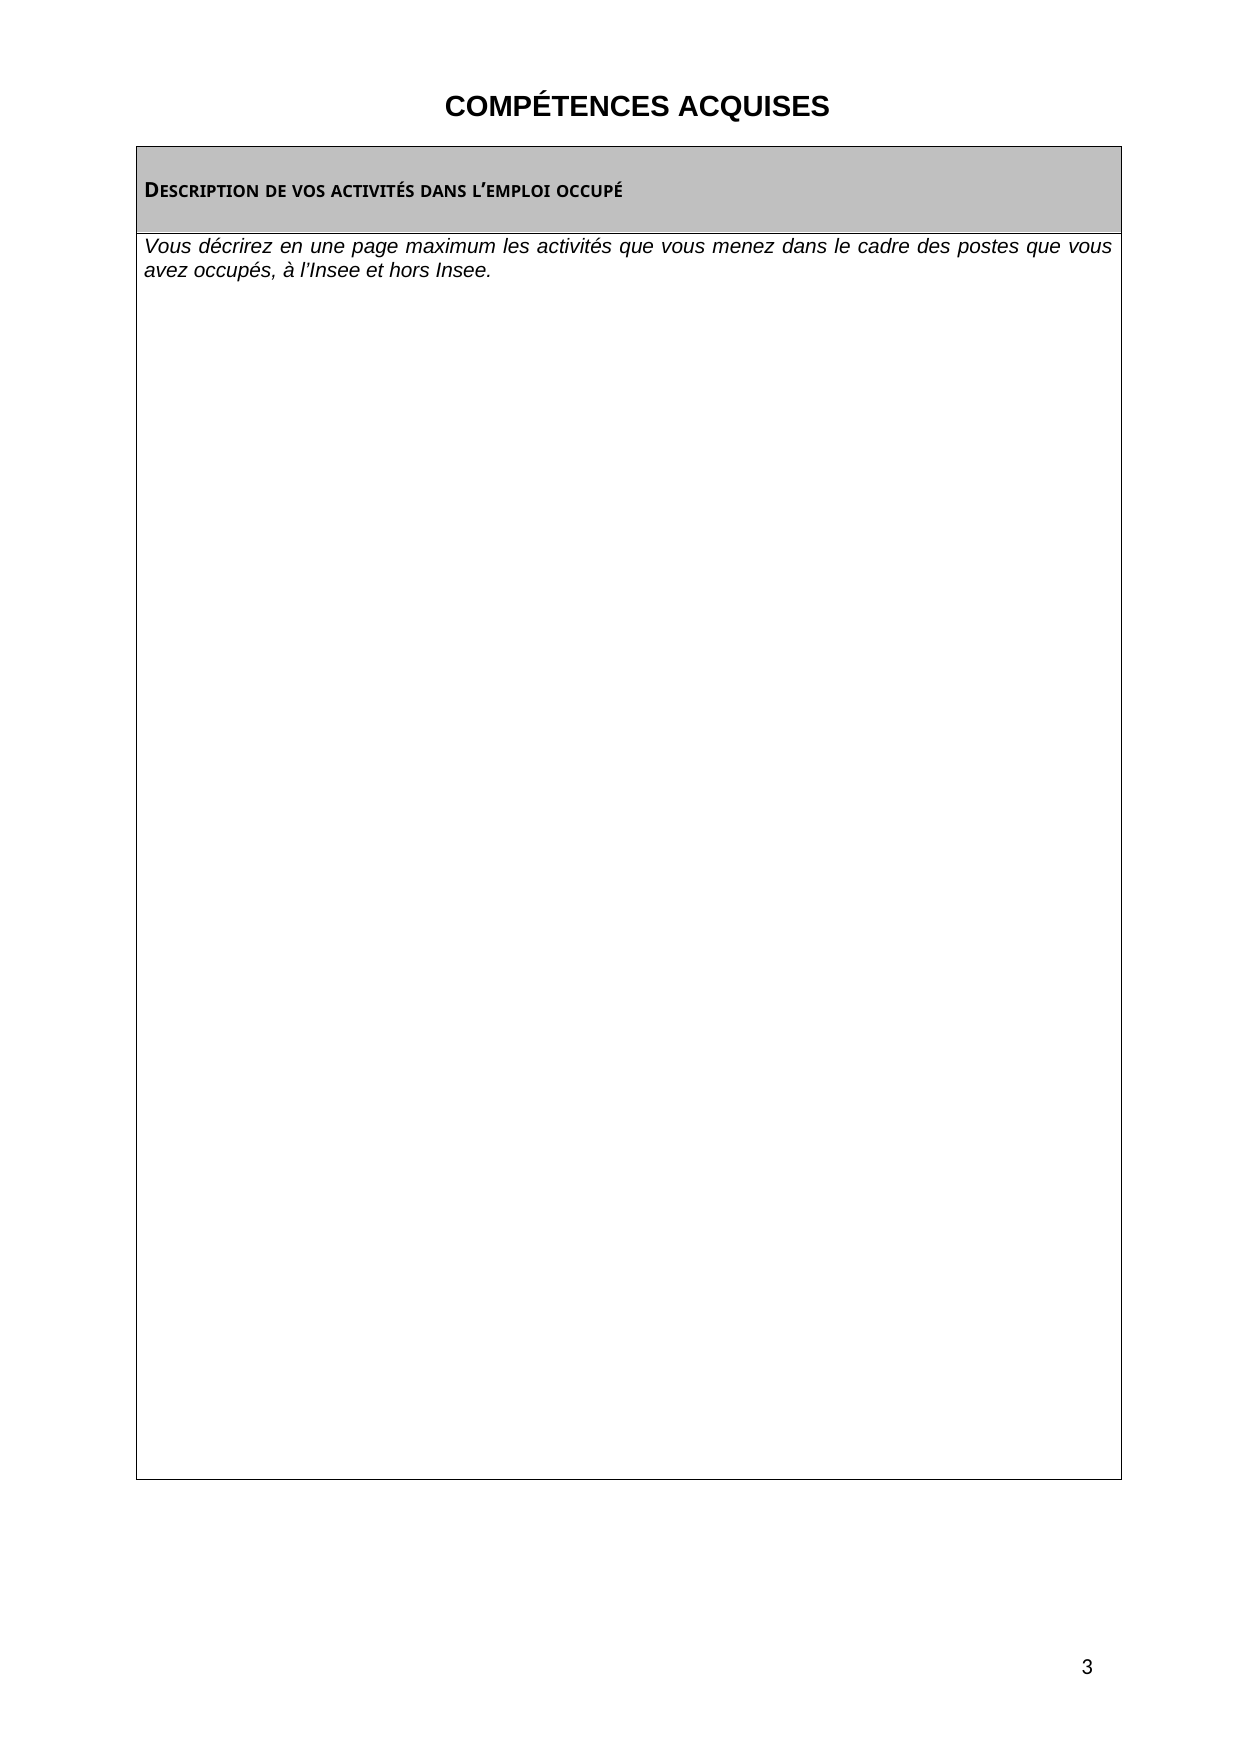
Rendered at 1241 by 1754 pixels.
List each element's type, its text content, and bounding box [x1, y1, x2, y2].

table_header Description de vos activités dans l’emploi occupé [137, 147, 1121, 232]
table_cell Vous décrirez en une page maximum les activités que vous menez dans le cadre des postes que vous avez occupés, à l’Insee et hors Insee. [137, 234, 1121, 1479]
text COMPÉTENCES ACQUISES [148, 88, 1127, 122]
